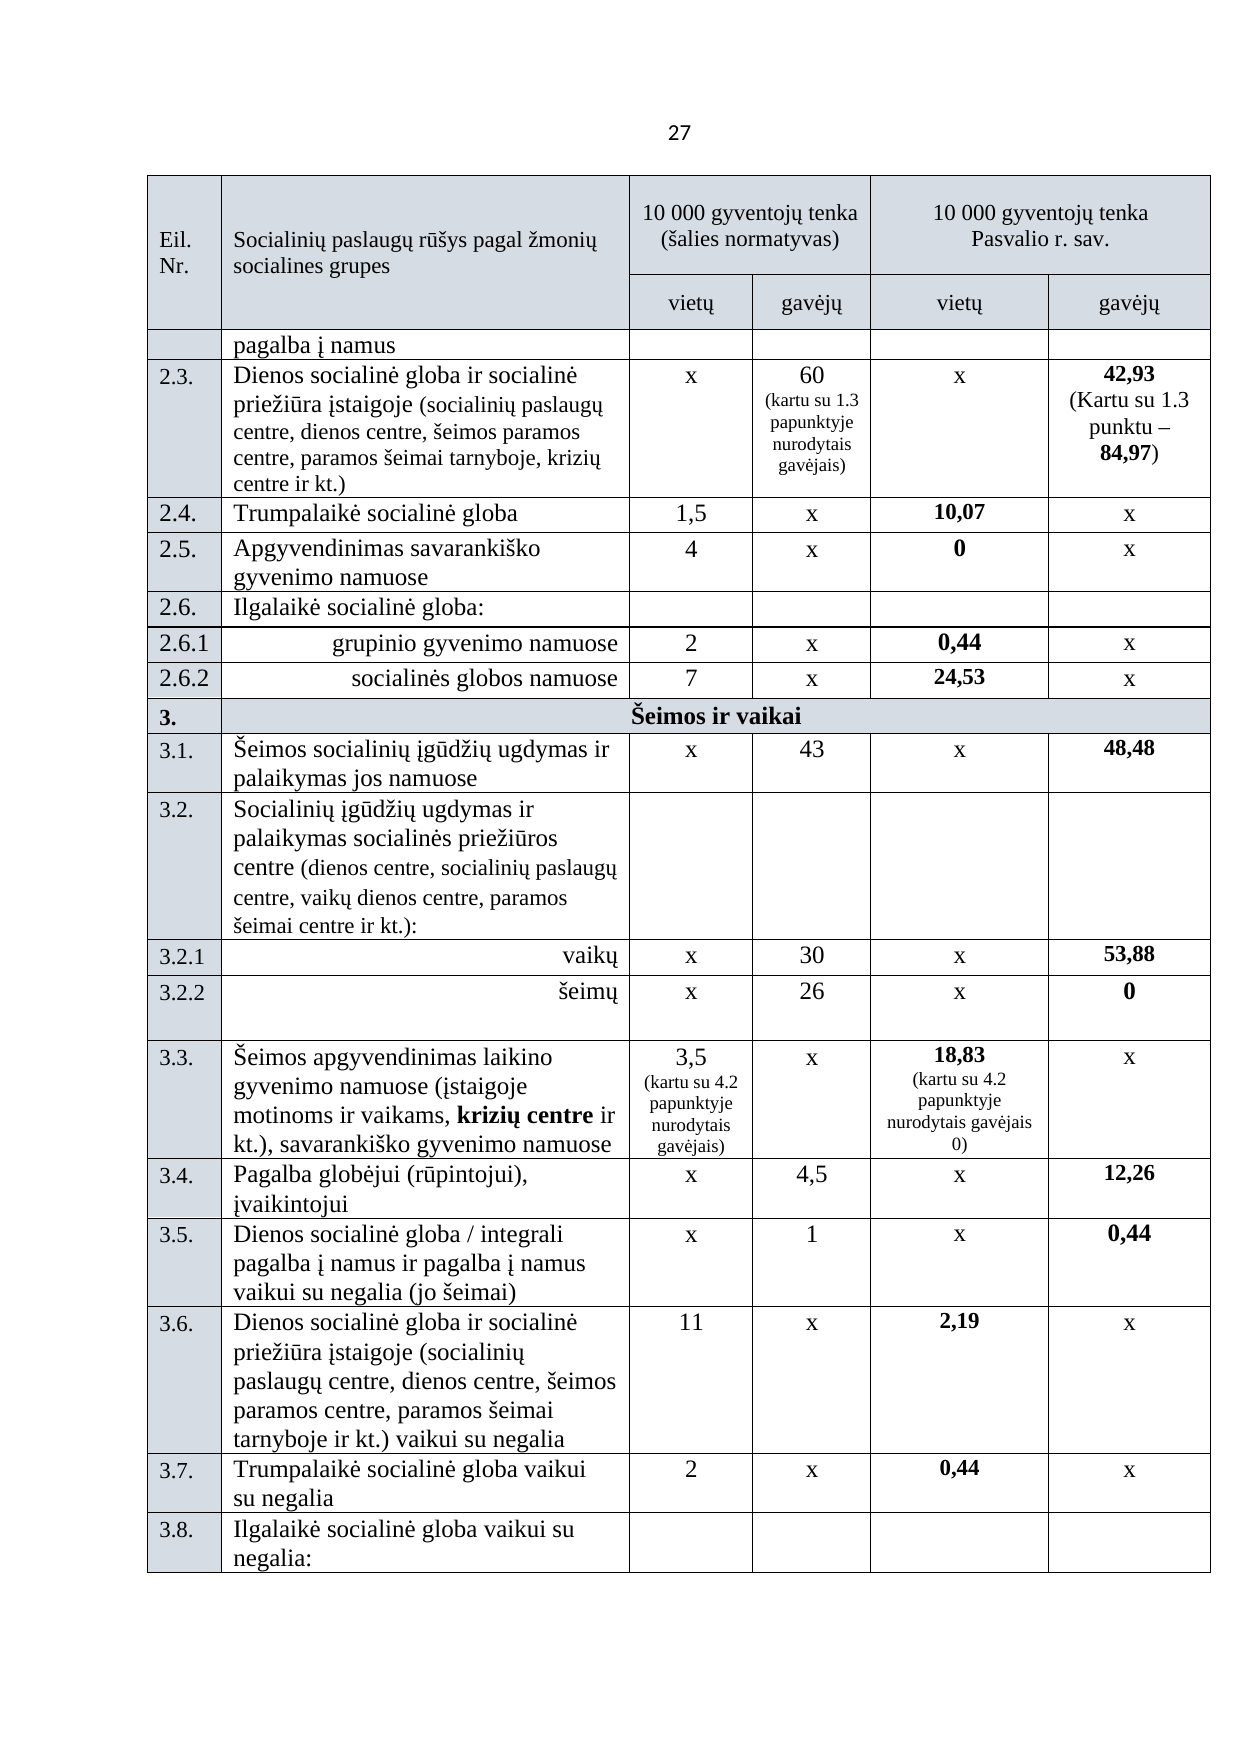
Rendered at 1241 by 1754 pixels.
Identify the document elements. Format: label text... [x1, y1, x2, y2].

table_cell 3.2.2 [148, 976, 221, 1040]
table_cell 1,5 [630, 498, 752, 532]
table_cell 3.8. [148, 1513, 221, 1572]
table_cell 4 [630, 533, 752, 591]
table_cell [871, 1513, 1048, 1572]
table_cell 3.7. [148, 1454, 221, 1512]
table_header Socialinių paslaugų rūšys pagal žmonių socialines grupes [222, 176, 629, 329]
table_cell x [1049, 1454, 1210, 1512]
table_cell 11 [630, 1307, 752, 1453]
table_cell 0,44 [871, 1454, 1048, 1512]
table_cell 18,83 (kartu su 4.2 papunktyje nurodytais gavėjais 0) [871, 1041, 1048, 1158]
table_cell 12,26 [1049, 1159, 1210, 1217]
table_header Eil. Nr. [148, 176, 221, 329]
table_cell x [1049, 1307, 1210, 1453]
table_cell Socialinių įgūdžių ugdymas ir palaikymas socialinės priežiūros centre (dienos centre, socialinių paslaugų centre, vaikų dienos centre, paramos šeimai centre ir kt.): [222, 793, 629, 939]
table_cell 30 [753, 940, 870, 975]
table_cell x [630, 734, 752, 792]
table_cell x [1049, 663, 1210, 697]
table_cell x [753, 628, 870, 662]
table_cell 3.2. [148, 793, 221, 939]
table_cell 24,53 [871, 663, 1048, 697]
table_cell 0 [1049, 976, 1210, 1040]
table_cell Šeimos apgyvendinimas laikino gyvenimo namuose (įstaigoje motinoms ir vaikams, krizių centre ir kt.), savarankiško gyvenimo namuose [222, 1041, 629, 1158]
table_cell x [1049, 498, 1210, 532]
table_cell [753, 592, 870, 626]
table_cell 48,48 [1049, 734, 1210, 792]
table_cell 3.6. [148, 1307, 221, 1453]
table_cell 3.5. [148, 1219, 221, 1306]
table_cell Trumpalaikė socialinė globa vaikui su negalia [222, 1454, 629, 1512]
table_cell grupinio gyvenimo namuose [222, 628, 629, 662]
table_cell x [1049, 1041, 1210, 1158]
table_cell Ilgalaikė socialinė globa vaikui su negalia: [222, 1513, 629, 1572]
table_cell x [753, 533, 870, 591]
table_cell x [1049, 533, 1210, 591]
table_cell [753, 793, 870, 939]
table_cell Trumpalaikė socialinė globa [222, 498, 629, 532]
table_cell x [630, 1159, 752, 1217]
table_cell x [871, 1159, 1048, 1217]
table_cell x [753, 498, 870, 532]
table_cell [1049, 793, 1210, 939]
table_cell 42,93 (Kartu su 1.3 punktu – 84,97) [1049, 360, 1210, 497]
table_cell [1049, 1513, 1210, 1572]
table_cell x [871, 940, 1048, 975]
table_cell x [630, 976, 752, 1040]
table_cell pagalba į namus [222, 330, 629, 359]
table_cell 3.1. [148, 734, 221, 792]
table_cell [1049, 330, 1210, 359]
table_cell Apgyvendinimas savarankiško gyvenimo namuose [222, 533, 629, 591]
table_cell 3.2.1 [148, 940, 221, 975]
table_cell x [630, 1219, 752, 1306]
table_cell [148, 330, 221, 359]
table_cell x [630, 360, 752, 497]
table_cell vietų [871, 275, 1048, 329]
table_cell 2.6.1 [148, 628, 221, 662]
table_cell 3.3. [148, 1041, 221, 1158]
table_cell [630, 330, 752, 359]
table_cell 60 (kartu su 1.3 papunktyje nurodytais gavėjais) [753, 360, 870, 497]
table_cell Dienos socialinė globa / integrali pagalba į namus ir pagalba į namus vaikui su negalia (jo šeimai) [222, 1219, 629, 1306]
table_cell 2 [630, 1454, 752, 1512]
table_cell 2 [630, 628, 752, 662]
table_cell 2.5. [148, 533, 221, 591]
table_cell 10,07 [871, 498, 1048, 532]
table_cell 0,44 [871, 628, 1048, 662]
table_cell x [1049, 628, 1210, 662]
table_cell vietų [630, 275, 752, 329]
table_cell Dienos socialinė globa ir socialinė priežiūra įstaigoje (socialinių paslaugų centre, dienos centre, šeimos paramos centre, paramos šeimai tarnyboje ir kt.) vaikui su negalia [222, 1307, 629, 1453]
table_cell 26 [753, 976, 870, 1040]
table_cell 1 [753, 1219, 870, 1306]
table_cell 43 [753, 734, 870, 792]
table_cell 0 [871, 533, 1048, 591]
table_cell x [871, 1219, 1048, 1306]
table_cell x [753, 1307, 870, 1453]
table_cell [871, 330, 1048, 359]
table_cell Ilgalaikė socialinė globa: [222, 592, 629, 626]
table_cell [871, 793, 1048, 939]
table_cell x [753, 663, 870, 697]
table_cell x [871, 976, 1048, 1040]
table_cell Pagalba globėjui (rūpintojui), įvaikintojui [222, 1159, 629, 1217]
table_cell šeimų [222, 976, 629, 1040]
table_cell 2.6.2 [148, 663, 221, 697]
table_cell x [753, 1454, 870, 1512]
table_cell 3. [148, 699, 221, 733]
table_cell 53,88 [1049, 940, 1210, 975]
table_cell 3,5 (kartu su 4.2 papunktyje nurodytais gavėjais) [630, 1041, 752, 1158]
table_cell x [871, 360, 1048, 497]
table_cell [753, 330, 870, 359]
table_cell [1049, 592, 1210, 626]
table_cell 2.6. [148, 592, 221, 626]
table_cell [630, 1513, 752, 1572]
table_cell Šeimos ir vaikai [222, 699, 1210, 733]
table_cell 2.3. [148, 360, 221, 497]
table_cell 2,19 [871, 1307, 1048, 1453]
table_cell socialinės globos namuose [222, 663, 629, 697]
table_cell 3.4. [148, 1159, 221, 1217]
table_cell x [753, 1041, 870, 1158]
table_cell [630, 793, 752, 939]
table_cell vaikų [222, 940, 629, 975]
table_cell Dienos socialinė globa ir socialinė priežiūra įstaigoje (socialinių paslaugų centre, dienos centre, šeimos paramos centre, paramos šeimai tarnyboje, krizių centre ir kt.) [222, 360, 629, 497]
table_header 10 000 gyventojų tenka (šalies normatyvas) [630, 176, 870, 274]
table_cell x [630, 940, 752, 975]
table_cell 7 [630, 663, 752, 697]
table_cell gavėjų [753, 275, 870, 329]
table_header 10 000 gyventojų tenka Pasvalio r. sav. [871, 176, 1210, 274]
table_cell 0,44 [1049, 1219, 1210, 1306]
table_cell x [871, 734, 1048, 792]
table_cell [871, 592, 1048, 626]
table_cell [630, 592, 752, 626]
table_cell 2.4. [148, 498, 221, 532]
table_cell gavėjų [1049, 275, 1210, 329]
table_cell 4,5 [753, 1159, 870, 1217]
table_cell Šeimos socialinių įgūdžių ugdymas ir palaikymas jos namuose [222, 734, 629, 792]
table_cell [753, 1513, 870, 1572]
